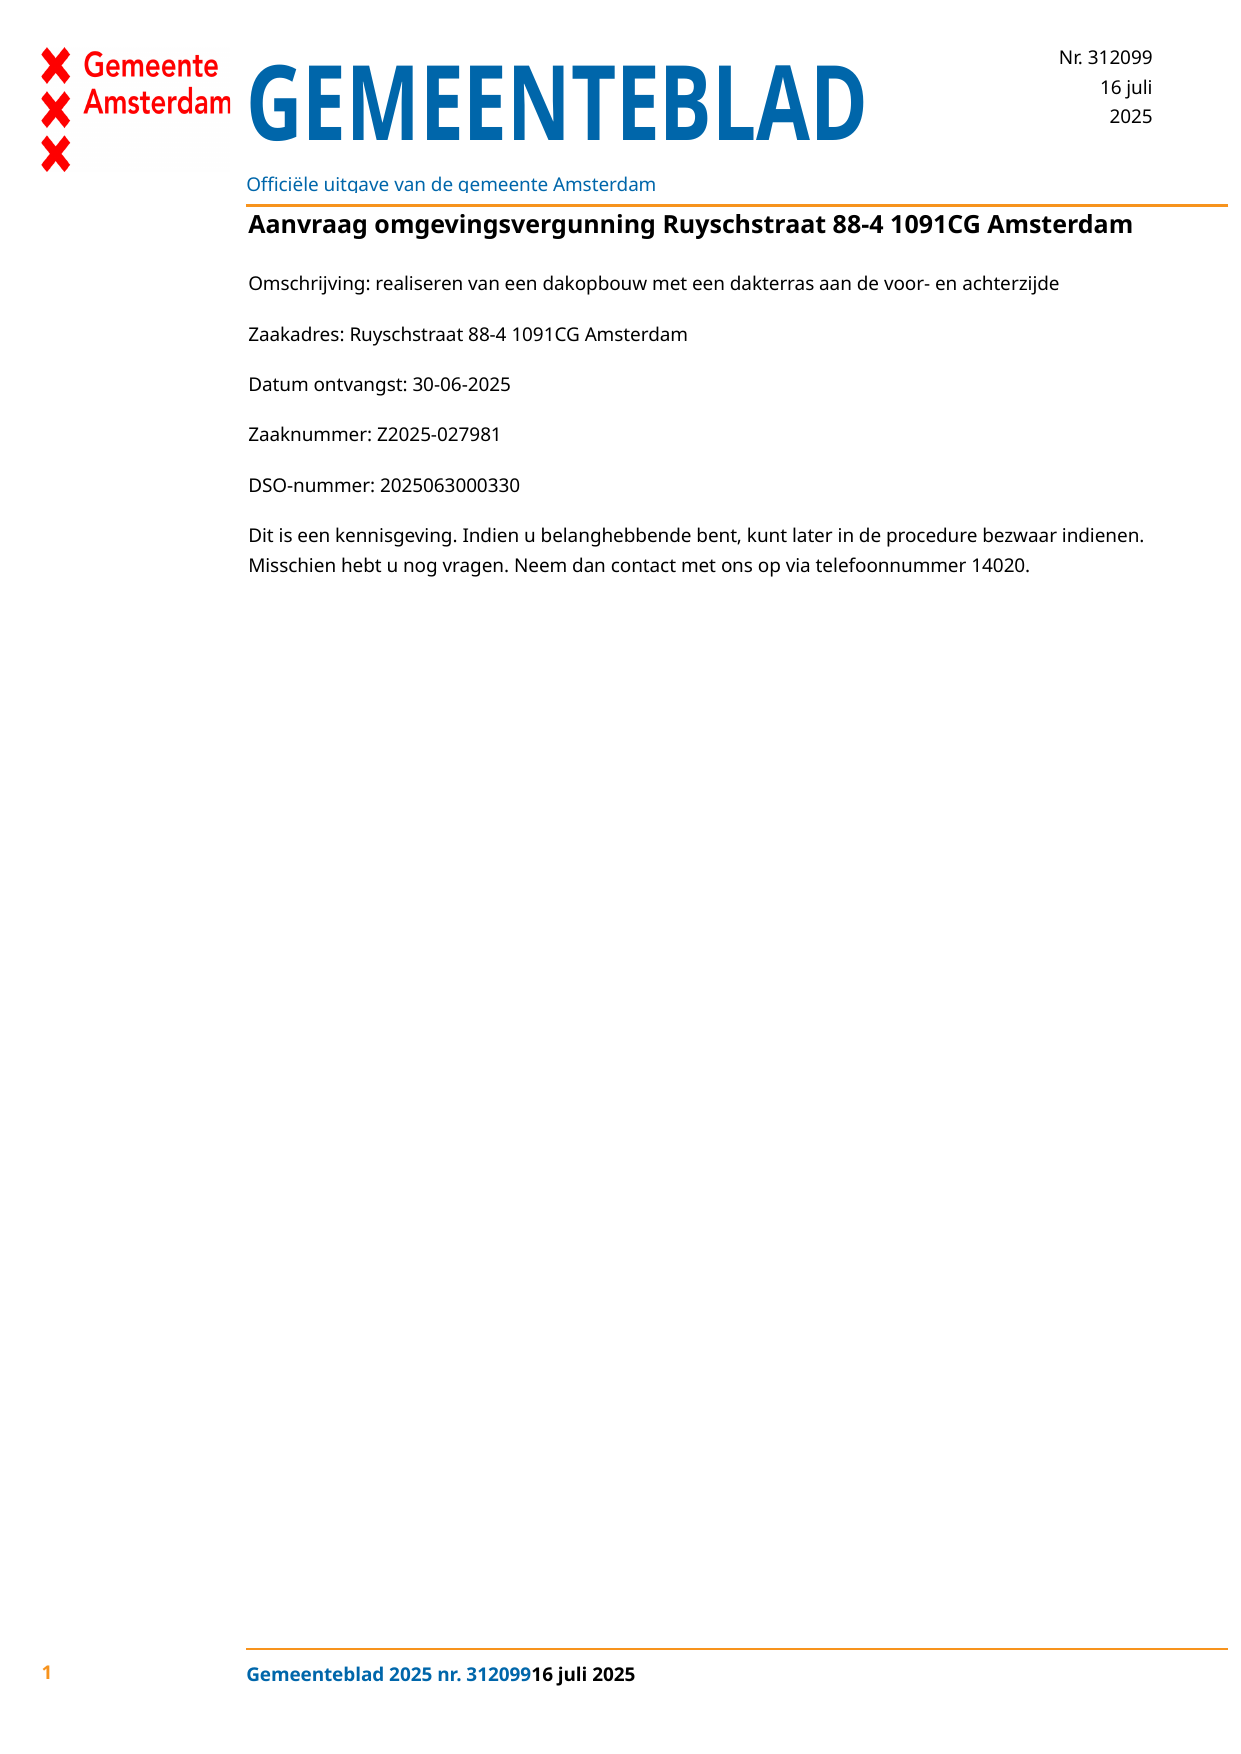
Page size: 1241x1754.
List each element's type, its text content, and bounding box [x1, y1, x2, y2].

text Zaaknummer: Z2025-027981 [248, 422, 1152, 447]
text DSO-nummer: 2025063000330 [248, 472, 1152, 498]
picture [41, 47, 231, 172]
text Omschrijving: realiseren van een dakopbouw met een dakterras aan de voor- en achterzijde [248, 270, 1152, 296]
text Datum ontvangst: 30-06-2025 [248, 371, 1152, 397]
text Dit is een kennisgeving. Indien u belanghebbende bent, kunt later in de procedure bezwaar indienen. Misschien hebt u nog vragen. Neem dan contact met ons op via telefoonnummer 14020. [248, 522, 1152, 578]
text Aanvraag omgevingsvergunning Ruyschstraat 88-4 1091CG Amsterdam [248, 207, 1152, 241]
text Zaakadres: Ruyschstraat 88-4 1091CG Amsterdam [248, 321, 1152, 346]
